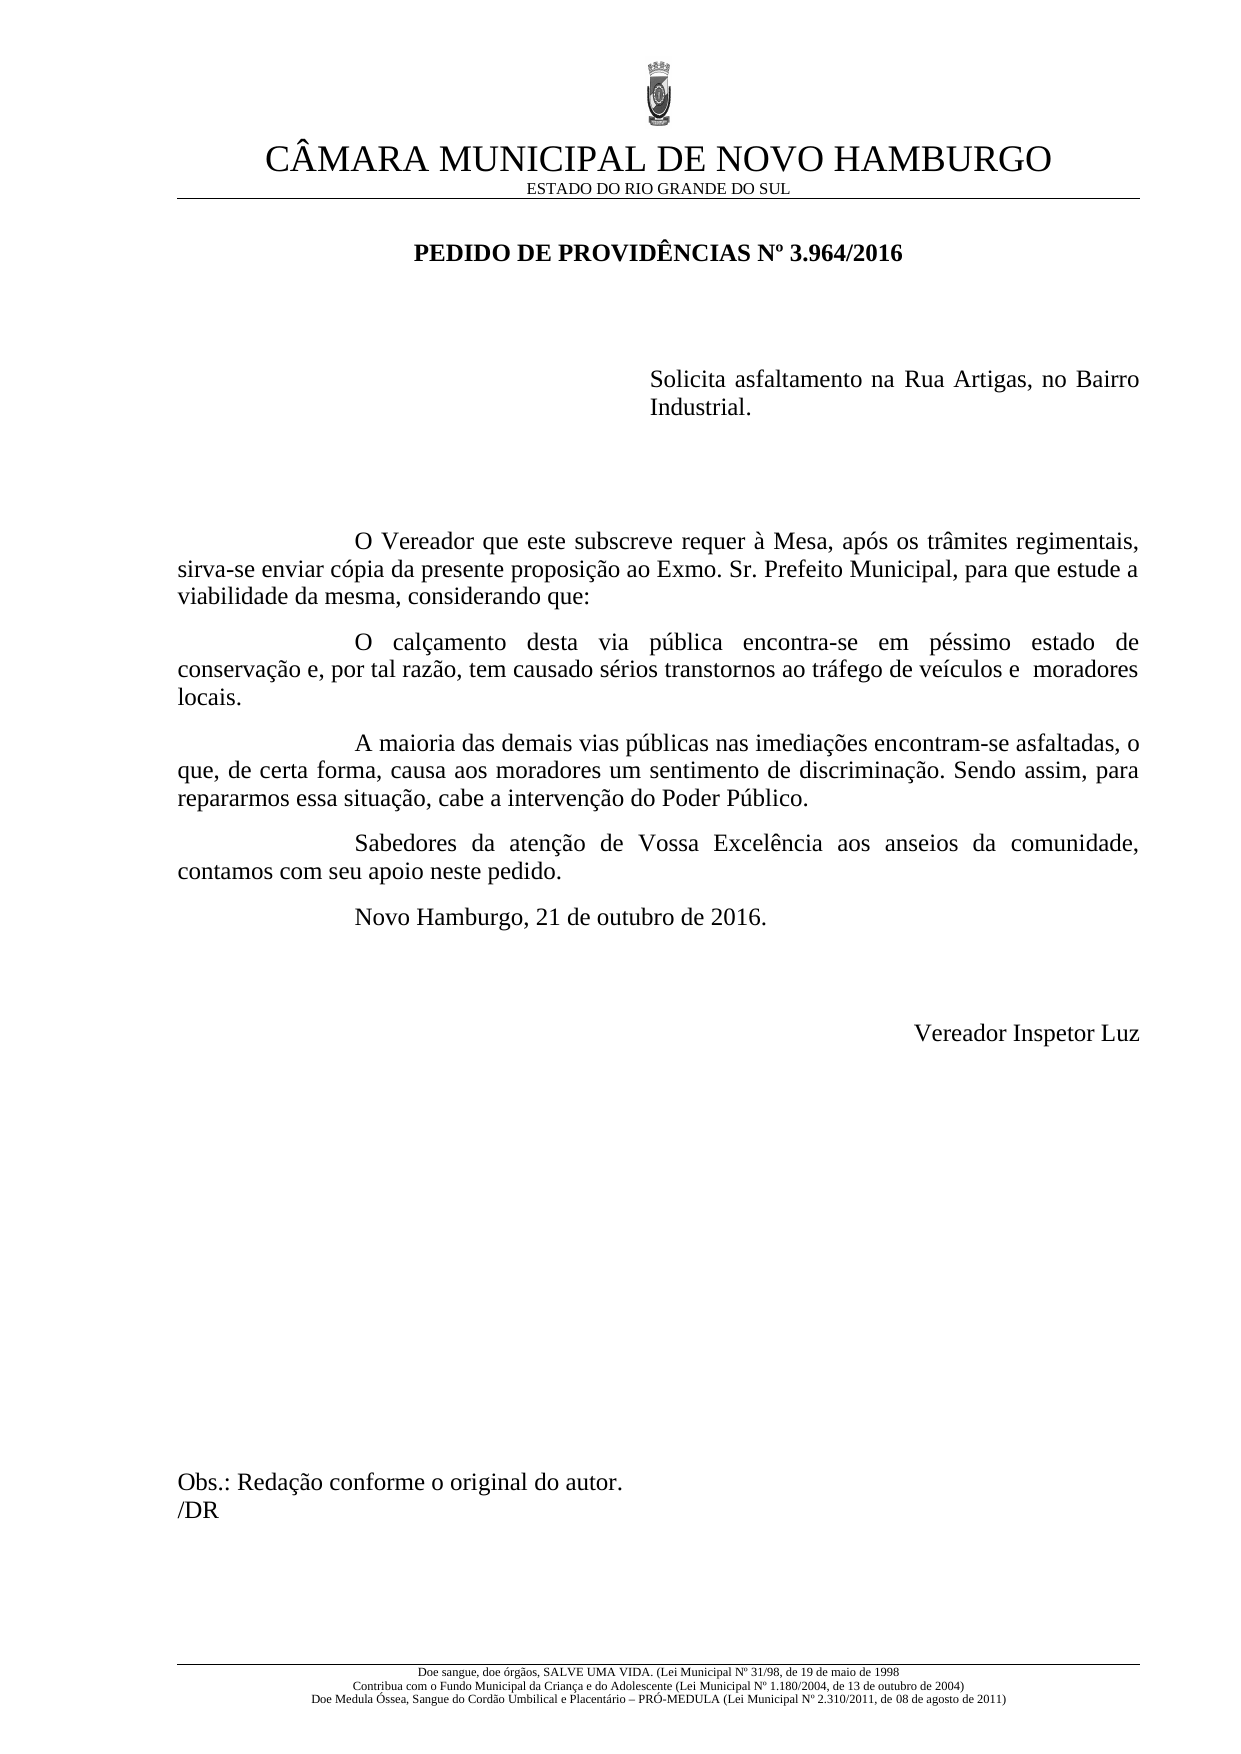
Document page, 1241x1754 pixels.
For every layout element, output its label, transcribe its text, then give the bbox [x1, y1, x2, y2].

title PEDIDO DE PROVIDÊNCIAS Nº 3.964/2016 [177, 239, 1140, 266]
text Solicita asfaltamento na Rua Artigas, no Bairro Industrial. [649, 365, 1140, 421]
text Vereador Inspetor Luz [768, 1019, 1140, 1047]
text Sabedores da atenção de Vossa Excelência aos anseios da comunidade, contamos com seu apoio neste pedido. [177, 829, 1140, 885]
text /DR [177, 1496, 1140, 1523]
text A maioria das demais vias públicas nas imediações encontram-se asfaltadas, o que, de certa forma, causa aos moradores um sentimento de discriminação. Sendo assim, para repararmos essa situação, cabe a intervenção do Poder Público. [177, 729, 1140, 812]
text Novo Hamburgo, 21 de outubro de 2016. [177, 903, 1140, 930]
text Obs.: Redação conforme o original do autor. [177, 1468, 1140, 1496]
text O calçamento desta via pública encontra-se em péssimo estado de conservação e, por tal razão, tem causado sérios transtornos ao tráfego de veículos e moradores locais. [177, 628, 1140, 711]
text O Vereador que este subscreve requer à Mesa, após os trâmites regimentais, sirva-se enviar cópia da presente proposição ao Exmo. Sr. Prefeito Municipal, para que estude a viabilidade da mesma, considerando que: [177, 527, 1140, 610]
